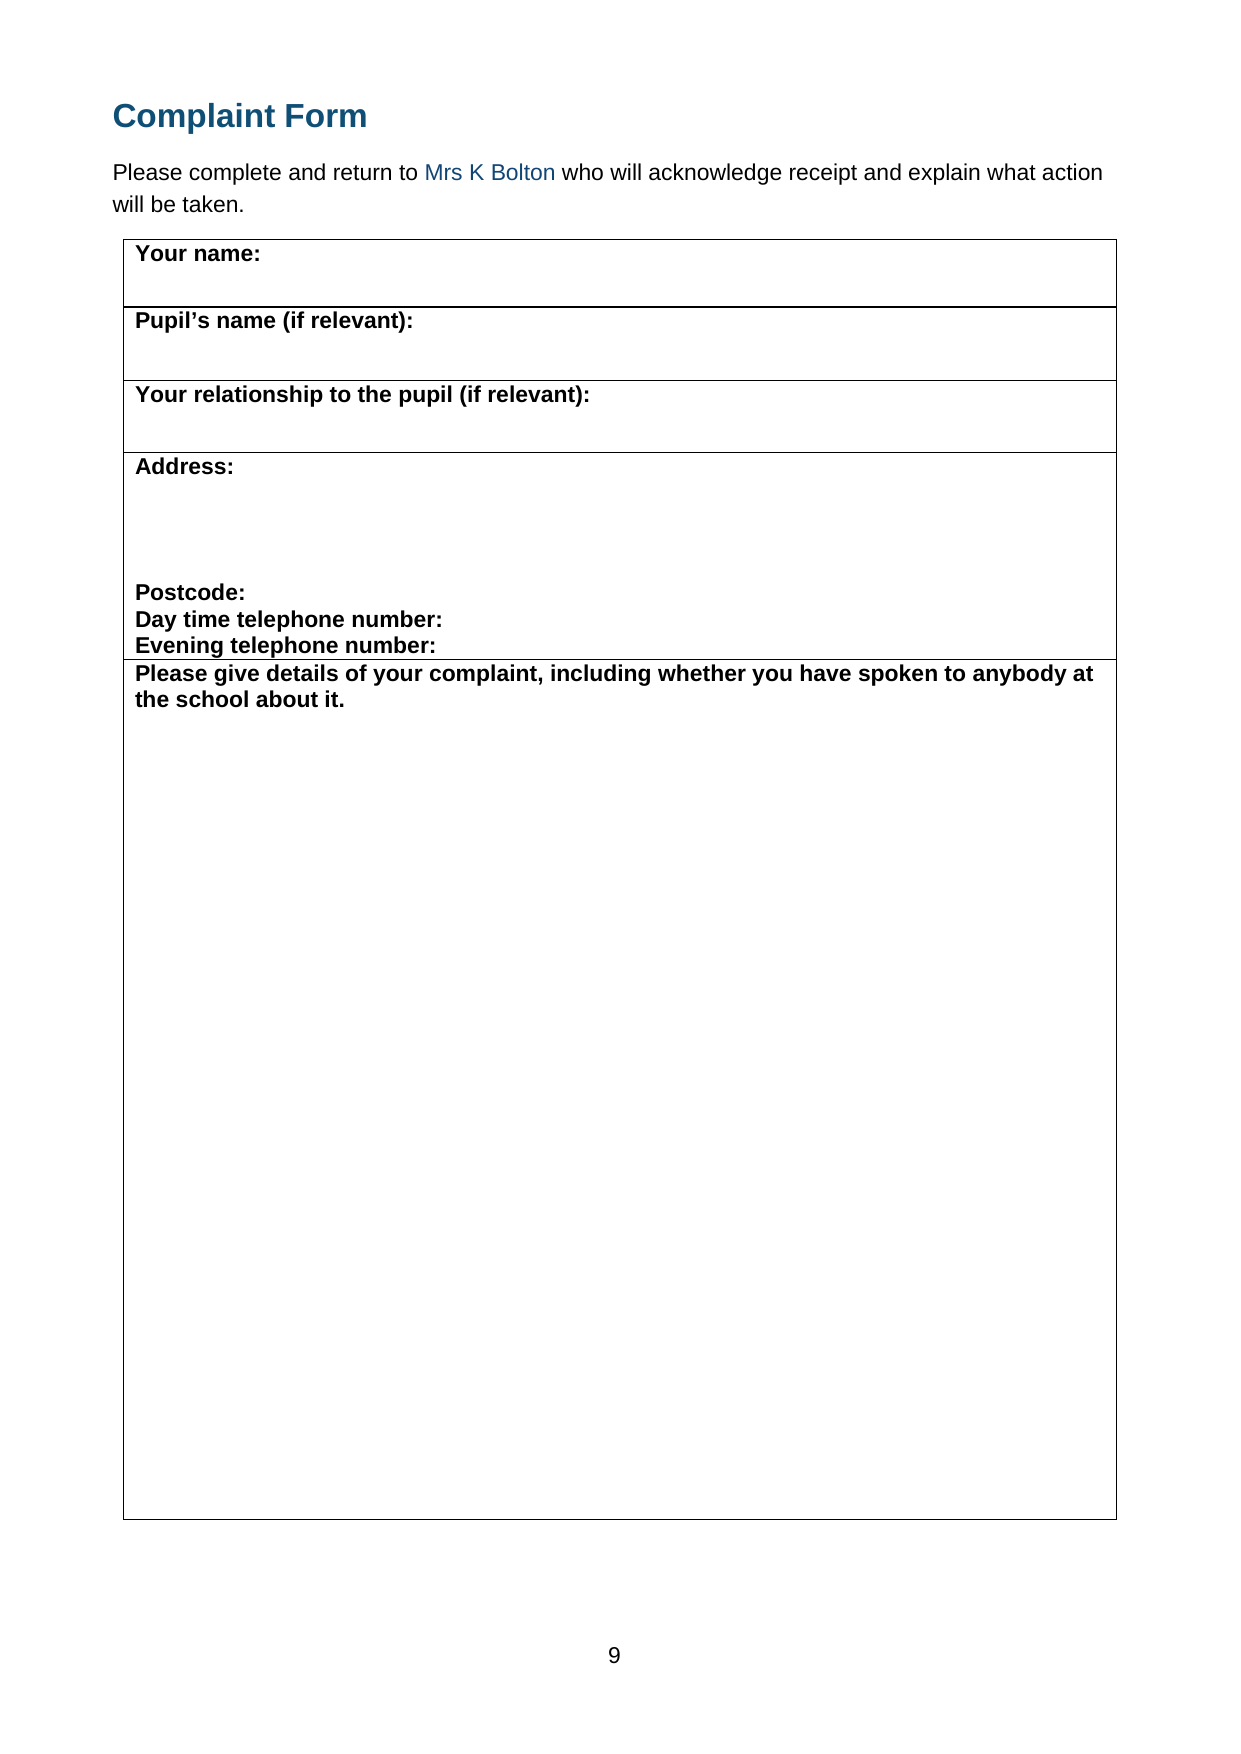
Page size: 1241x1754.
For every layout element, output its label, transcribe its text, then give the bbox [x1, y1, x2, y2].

table_header Your name: [124, 240, 1116, 306]
subtitle Complaint Form [112, 96, 1128, 134]
text Please complete and return to Mrs K Bolton who will acknowledge receipt and explain what action will be taken. [112, 159, 1128, 217]
table_cell Address: Postcode: Day time telephone number: Evening telephone number: [124, 453, 1116, 658]
table_cell Pupil’s name (if relevant): [124, 308, 1116, 379]
table_cell Please give details of your complaint, including whether you have spoken to anybody at the school about it. [124, 660, 1116, 1519]
table_cell Your relationship to the pupil (if relevant): [124, 381, 1116, 452]
